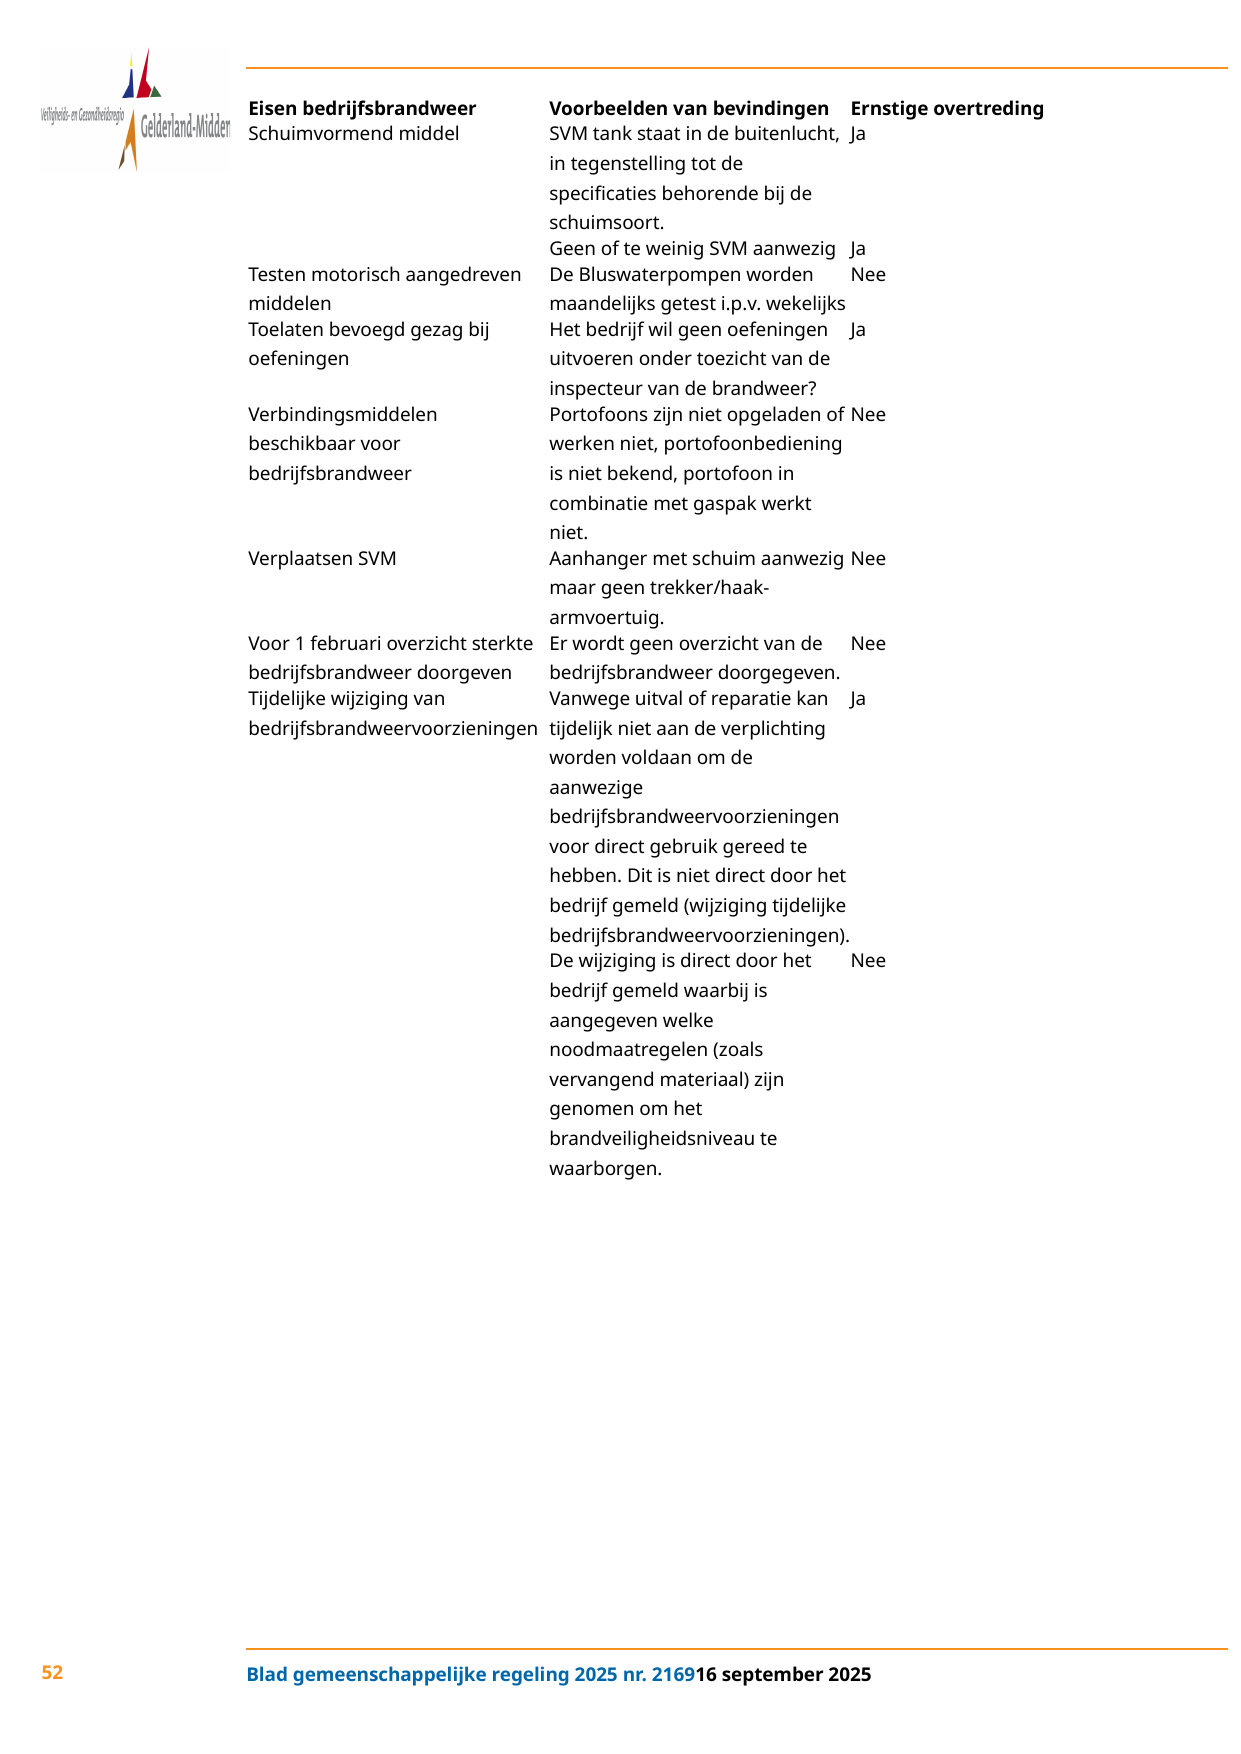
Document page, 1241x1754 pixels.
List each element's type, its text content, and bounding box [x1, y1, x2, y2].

table_cell Schuimvormend middel [248, 121, 549, 261]
table_cell Aanhanger met schuim aanwezig maar geen trekker/haak-armvoertuig. [549, 545, 850, 630]
table_header Ernstige overtreding [850, 95, 1152, 121]
table_cell Tijdelijke wijziging van bedrijfsbrandweervoorzieningen [248, 685, 549, 1180]
table_cell Ja [850, 316, 1152, 401]
table_cell Voor 1 februari overzicht sterkte bedrijfsbrandweer doorgeven [248, 630, 549, 685]
table_cell Nee [850, 401, 1152, 545]
table_cell Er wordt geen overzicht van de bedrijfsbrandweer doorgegeven. [549, 630, 850, 685]
table_cell SVM tank staat in de buitenlucht, in tegenstelling tot de specificaties behorende bij de schuimsoort. [549, 121, 850, 235]
table_cell Het bedrijf wil geen oefeningen uitvoeren onder toezicht van de inspecteur van de brandweer? [549, 316, 850, 401]
table_cell Testen motorisch aangedreven middelen [248, 261, 549, 316]
table_cell Verplaatsen SVM [248, 545, 549, 630]
table_cell Ja [850, 685, 1152, 948]
table_cell Geen of te weinig SVM aanwezig [549, 235, 850, 261]
table_cell Toelaten bevoegd gezag bij oefeningen [248, 316, 549, 401]
picture [41, 47, 231, 172]
table_cell Verbindingsmiddelen beschikbaar voor bedrijfsbrandweer [248, 401, 549, 545]
table_cell De wijziging is direct door het bedrijf gemeld waarbij is aangegeven welke noodmaatregelen (zoals vervangend materiaal) zijn genomen om het brandveiligheidsniveau te waarborgen. [549, 948, 850, 1180]
table_cell Vanwege uitval of reparatie kan tijdelijk niet aan de verplichting worden voldaan om de aanwezige bedrijfsbrandweervoorzieningen voor direct gebruik gereed te hebben. Dit is niet direct door het bedrijf gemeld (wijziging tijdelijke bedrijfsbrandweervoorzieningen). [549, 685, 850, 948]
table_cell Ja [850, 235, 1152, 261]
table_cell Nee [850, 630, 1152, 685]
table_cell Ja [850, 121, 1152, 235]
table_header Eisen bedrijfsbrandweer [248, 95, 549, 121]
table_cell Nee [850, 261, 1152, 316]
table_cell Portofoons zijn niet opgeladen of werken niet, portofoonbediening is niet bekend, portofoon in combinatie met gaspak werkt niet. [549, 401, 850, 545]
table_cell Nee [850, 545, 1152, 630]
table_header Voorbeelden van bevindingen [549, 95, 850, 121]
table_cell Nee [850, 948, 1152, 1180]
table_cell De Bluswaterpompen worden maandelijks getest i.p.v. wekelijks [549, 261, 850, 316]
